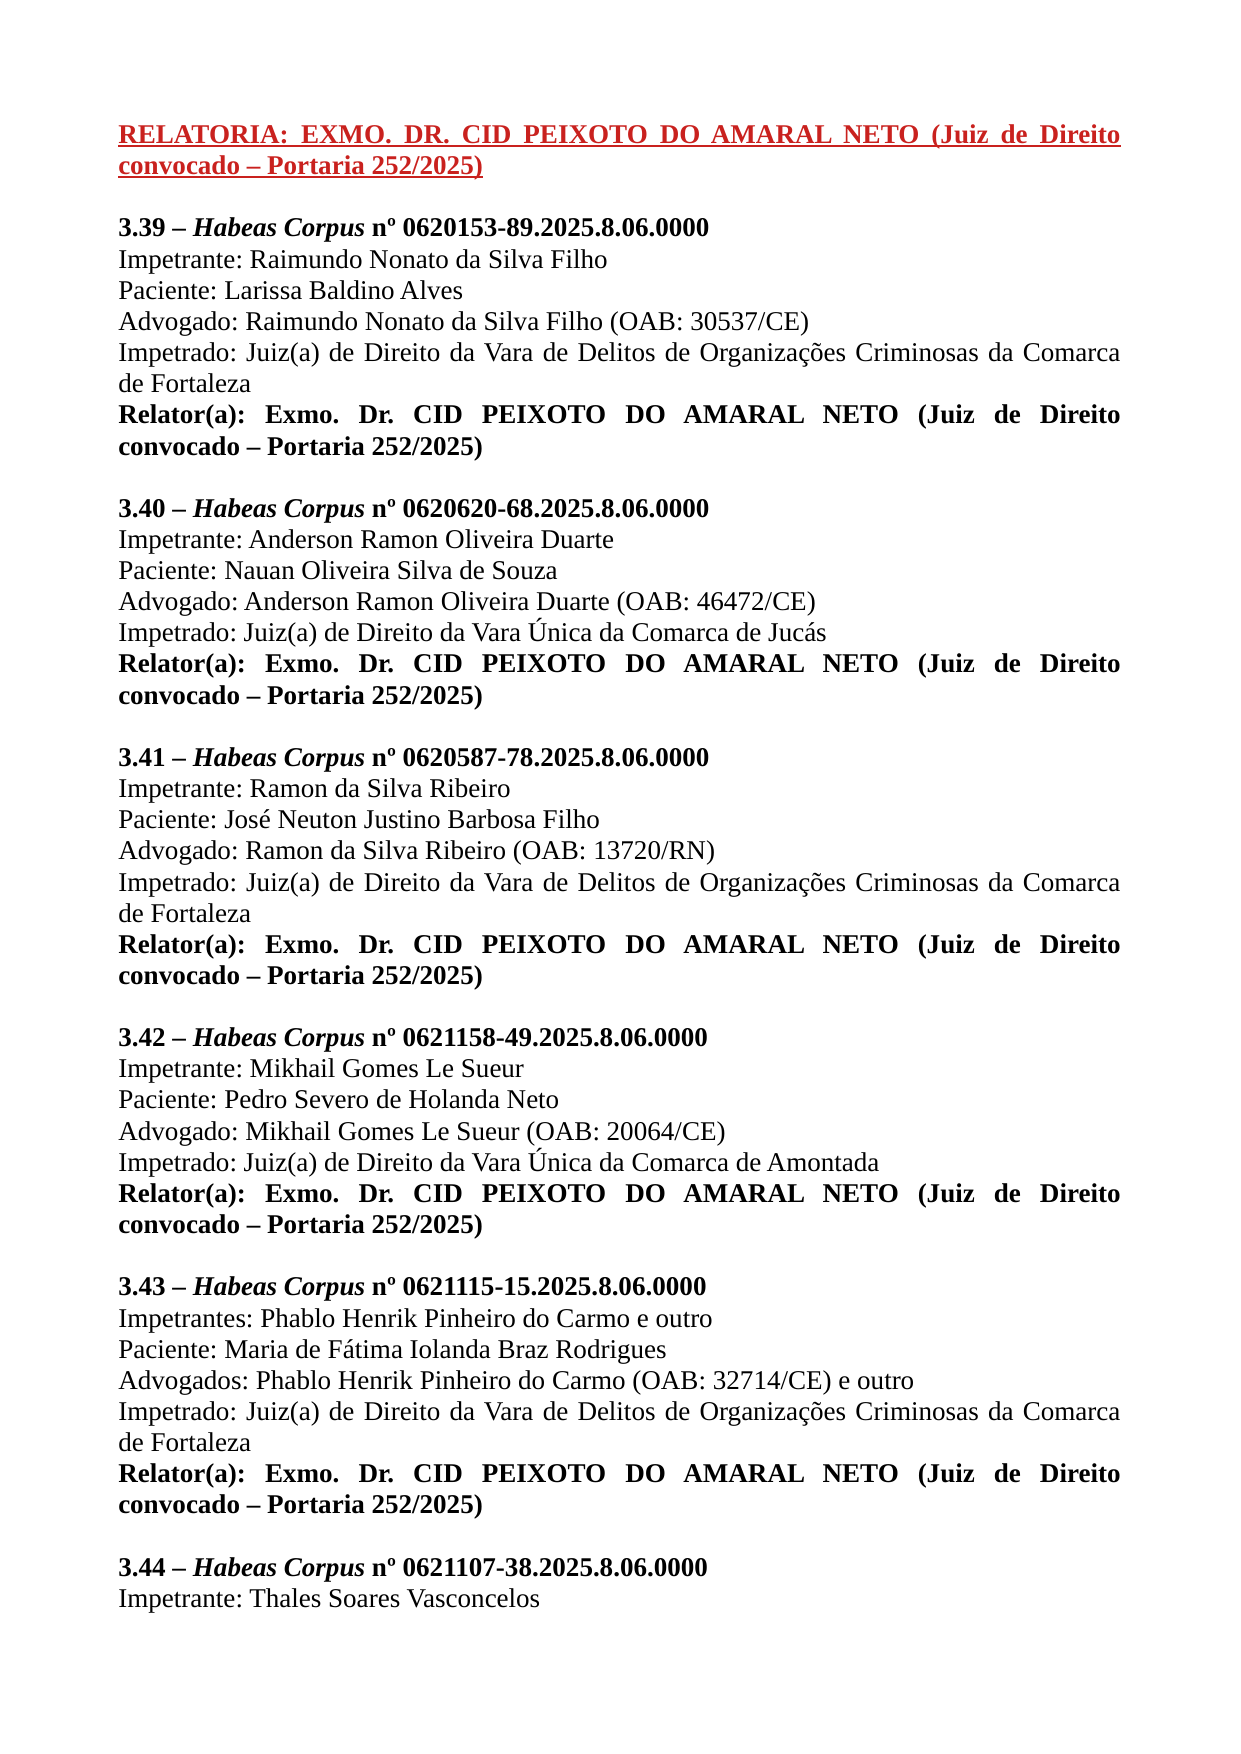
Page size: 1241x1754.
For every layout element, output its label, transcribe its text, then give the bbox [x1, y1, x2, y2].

text Paciente: Larissa Baldino Alves [118, 274, 1122, 305]
text Relator(a): Exmo. Dr. CID PEIXOTO DO AMARAL NETO (Juiz de Direito convocado – Portaria 252/2025) [118, 1457, 1122, 1520]
text Relator(a): Exmo. Dr. CID PEIXOTO DO AMARAL NETO (Juiz de Direito convocado – Portaria 252/2025) [118, 928, 1122, 990]
text Impetrante: Ramon da Silva Ribeiro [118, 772, 1122, 803]
text Impetrante: Raimundo Nonato da Silva Filho [118, 243, 1122, 274]
text 3.41 – Habeas Corpus nº 0620587-78.2025.8.06.0000 [118, 741, 1122, 772]
text Paciente: Maria de Fátima Iolanda Braz Rodrigues [118, 1333, 1122, 1364]
text Impetrado: Juiz(a) de Direito da Vara de Delitos de Organizações Criminosas da Comarca de Fortaleza [118, 866, 1122, 928]
text Impetrado: Juiz(a) de Direito da Vara Única da Comarca de Jucás [118, 616, 1122, 648]
text Impetrante: Mikhail Gomes Le Sueur [118, 1052, 1122, 1084]
text Impetrado: Juiz(a) de Direito da Vara de Delitos de Organizações Criminosas da Comarca de Fortaleza [118, 336, 1122, 398]
text Impetrado: Juiz(a) de Direito da Vara de Delitos de Organizações Criminosas da Comarca de Fortaleza [118, 1395, 1122, 1457]
text Paciente: Pedro Severo de Holanda Neto [118, 1084, 1122, 1115]
text Relator(a): Exmo. Dr. CID PEIXOTO DO AMARAL NETO (Juiz de Direito convocado – Portaria 252/2025) [118, 398, 1122, 461]
text Impetrante: Thales Soares Vasconcelos [118, 1582, 1122, 1613]
text Advogado: Anderson Ramon Oliveira Duarte (OAB: 46472/CE) [118, 585, 1122, 616]
text Impetrado: Juiz(a) de Direito da Vara Única da Comarca de Amontada [118, 1146, 1122, 1177]
text Impetrante: Anderson Ramon Oliveira Duarte [118, 523, 1122, 554]
text 3.42 – Habeas Corpus nº 0621158-49.2025.8.06.0000 [118, 1021, 1122, 1052]
text 3.43 – Habeas Corpus nº 0621115-15.2025.8.06.0000 [118, 1271, 1122, 1302]
text Advogado: Raimundo Nonato da Silva Filho (OAB: 30537/CE) [118, 305, 1122, 336]
text Advogado: Ramon da Silva Ribeiro (OAB: 13720/RN) [118, 834, 1122, 866]
text Paciente: José Neuton Justino Barbosa Filho [118, 803, 1122, 834]
text 3.39 – Habeas Corpus nº 0620153-89.2025.8.06.0000 [118, 212, 1122, 243]
text Advogados: Phablo Henrik Pinheiro do Carmo (OAB: 32714/CE) e outro [118, 1364, 1122, 1395]
text Relator(a): Exmo. Dr. CID PEIXOTO DO AMARAL NETO (Juiz de Direito convocado – Portaria 252/2025) [118, 1177, 1122, 1239]
text Advogado: Mikhail Gomes Le Sueur (OAB: 20064/CE) [118, 1115, 1122, 1146]
text Impetrantes: Phablo Henrik Pinheiro do Carmo e outro [118, 1302, 1122, 1333]
text RELATORIA: EXMO. DR. CID PEIXOTO DO AMARAL NETO (Juiz de Direito convocado – Portaria 252/2025) [118, 118, 1122, 180]
text 3.44 – Habeas Corpus nº 0621107-38.2025.8.06.0000 [118, 1551, 1122, 1582]
text Paciente: Nauan Oliveira Silva de Souza [118, 554, 1122, 585]
text Relator(a): Exmo. Dr. CID PEIXOTO DO AMARAL NETO (Juiz de Direito convocado – Portaria 252/2025) [118, 648, 1122, 710]
text 3.40 – Habeas Corpus nº 0620620-68.2025.8.06.0000 [118, 492, 1122, 523]
